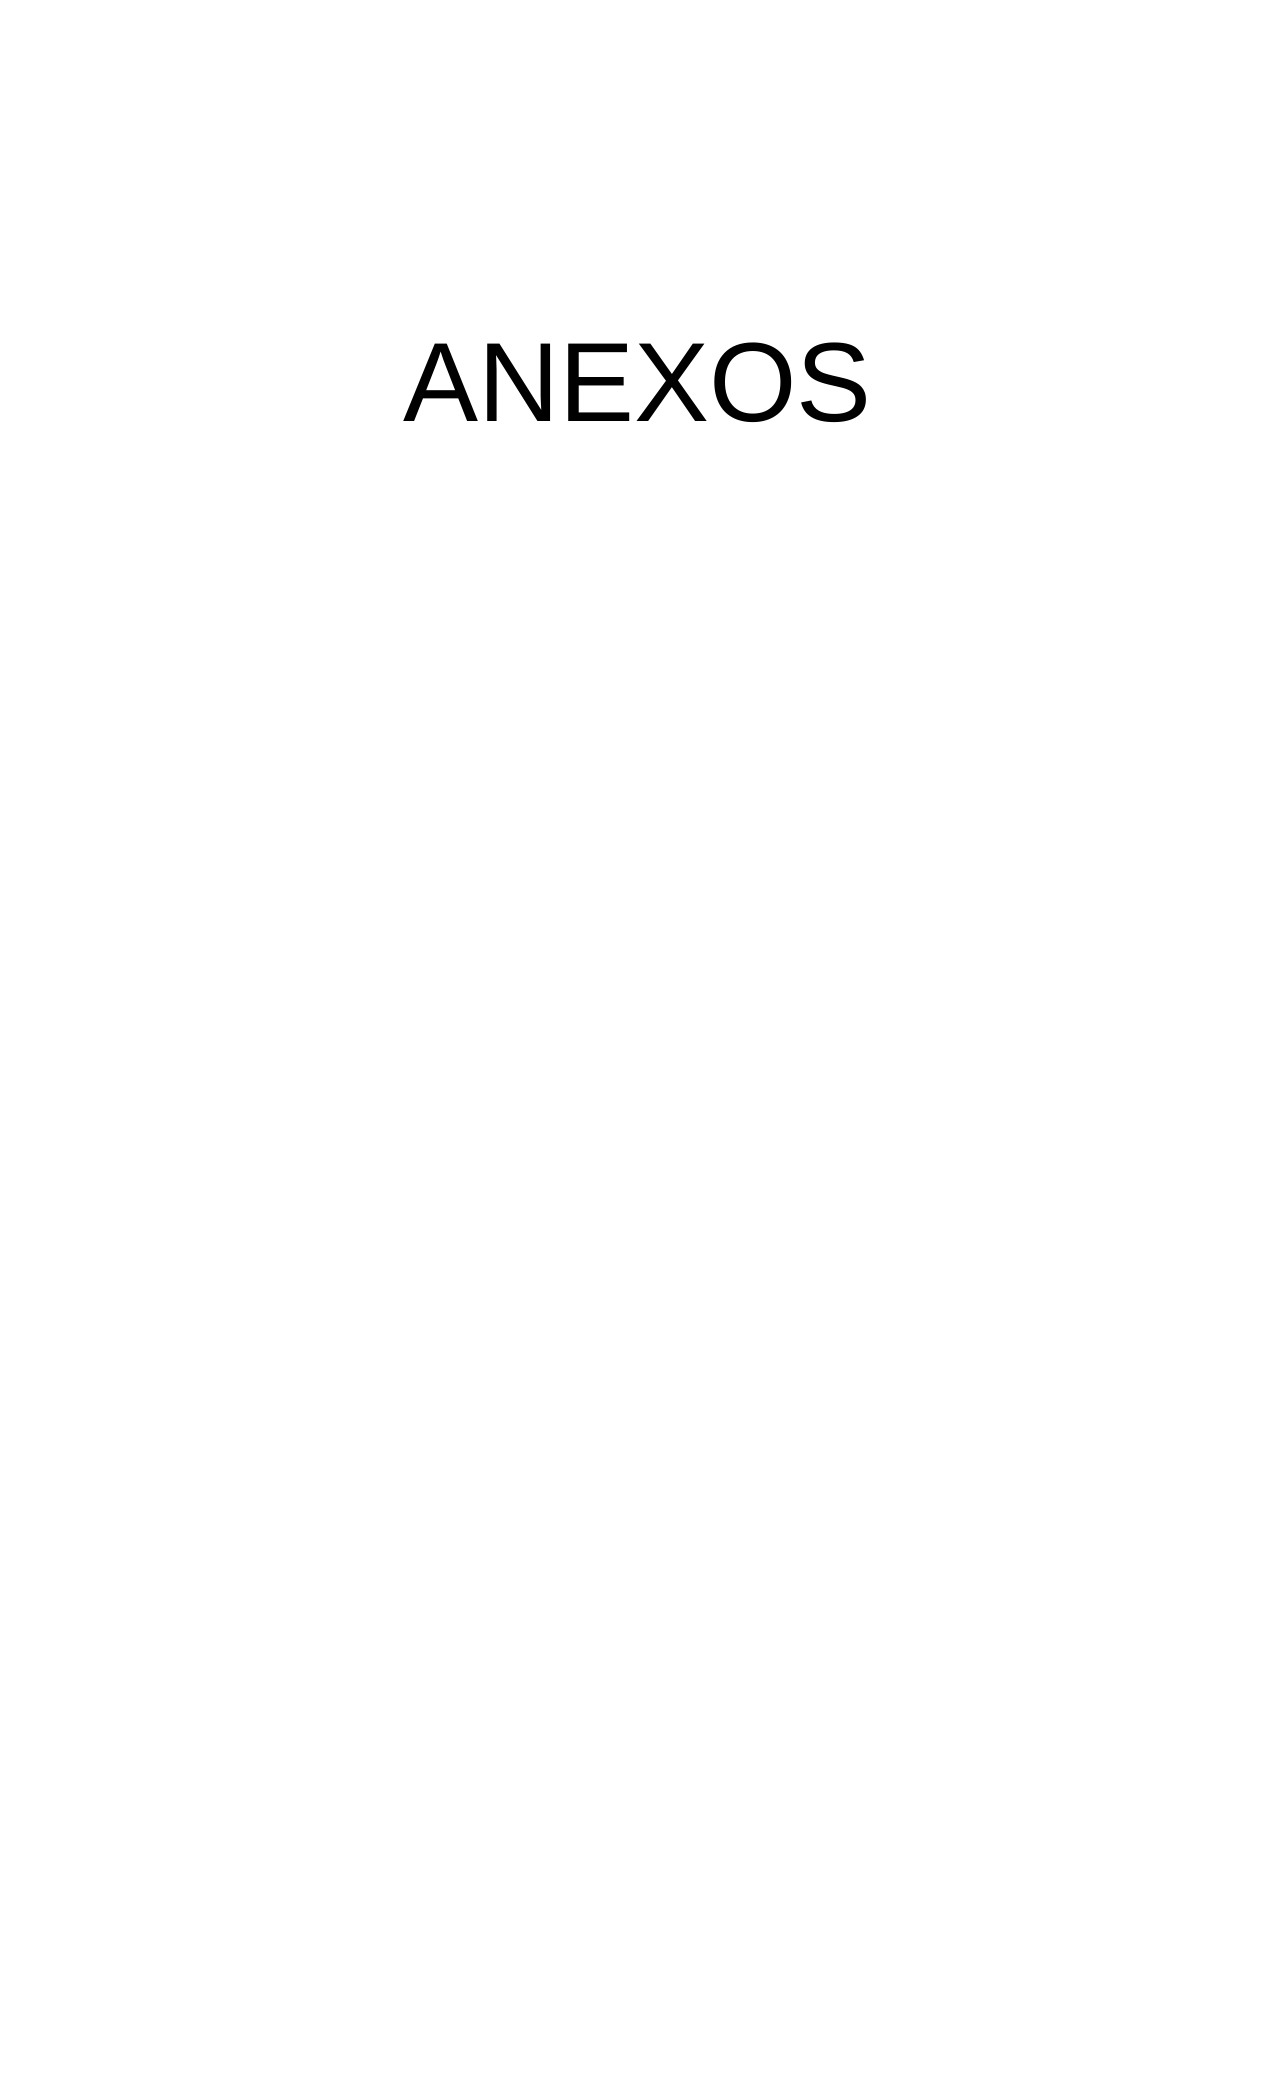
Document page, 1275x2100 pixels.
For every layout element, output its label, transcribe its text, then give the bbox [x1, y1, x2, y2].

text ANEXOS [148, 316, 1127, 446]
